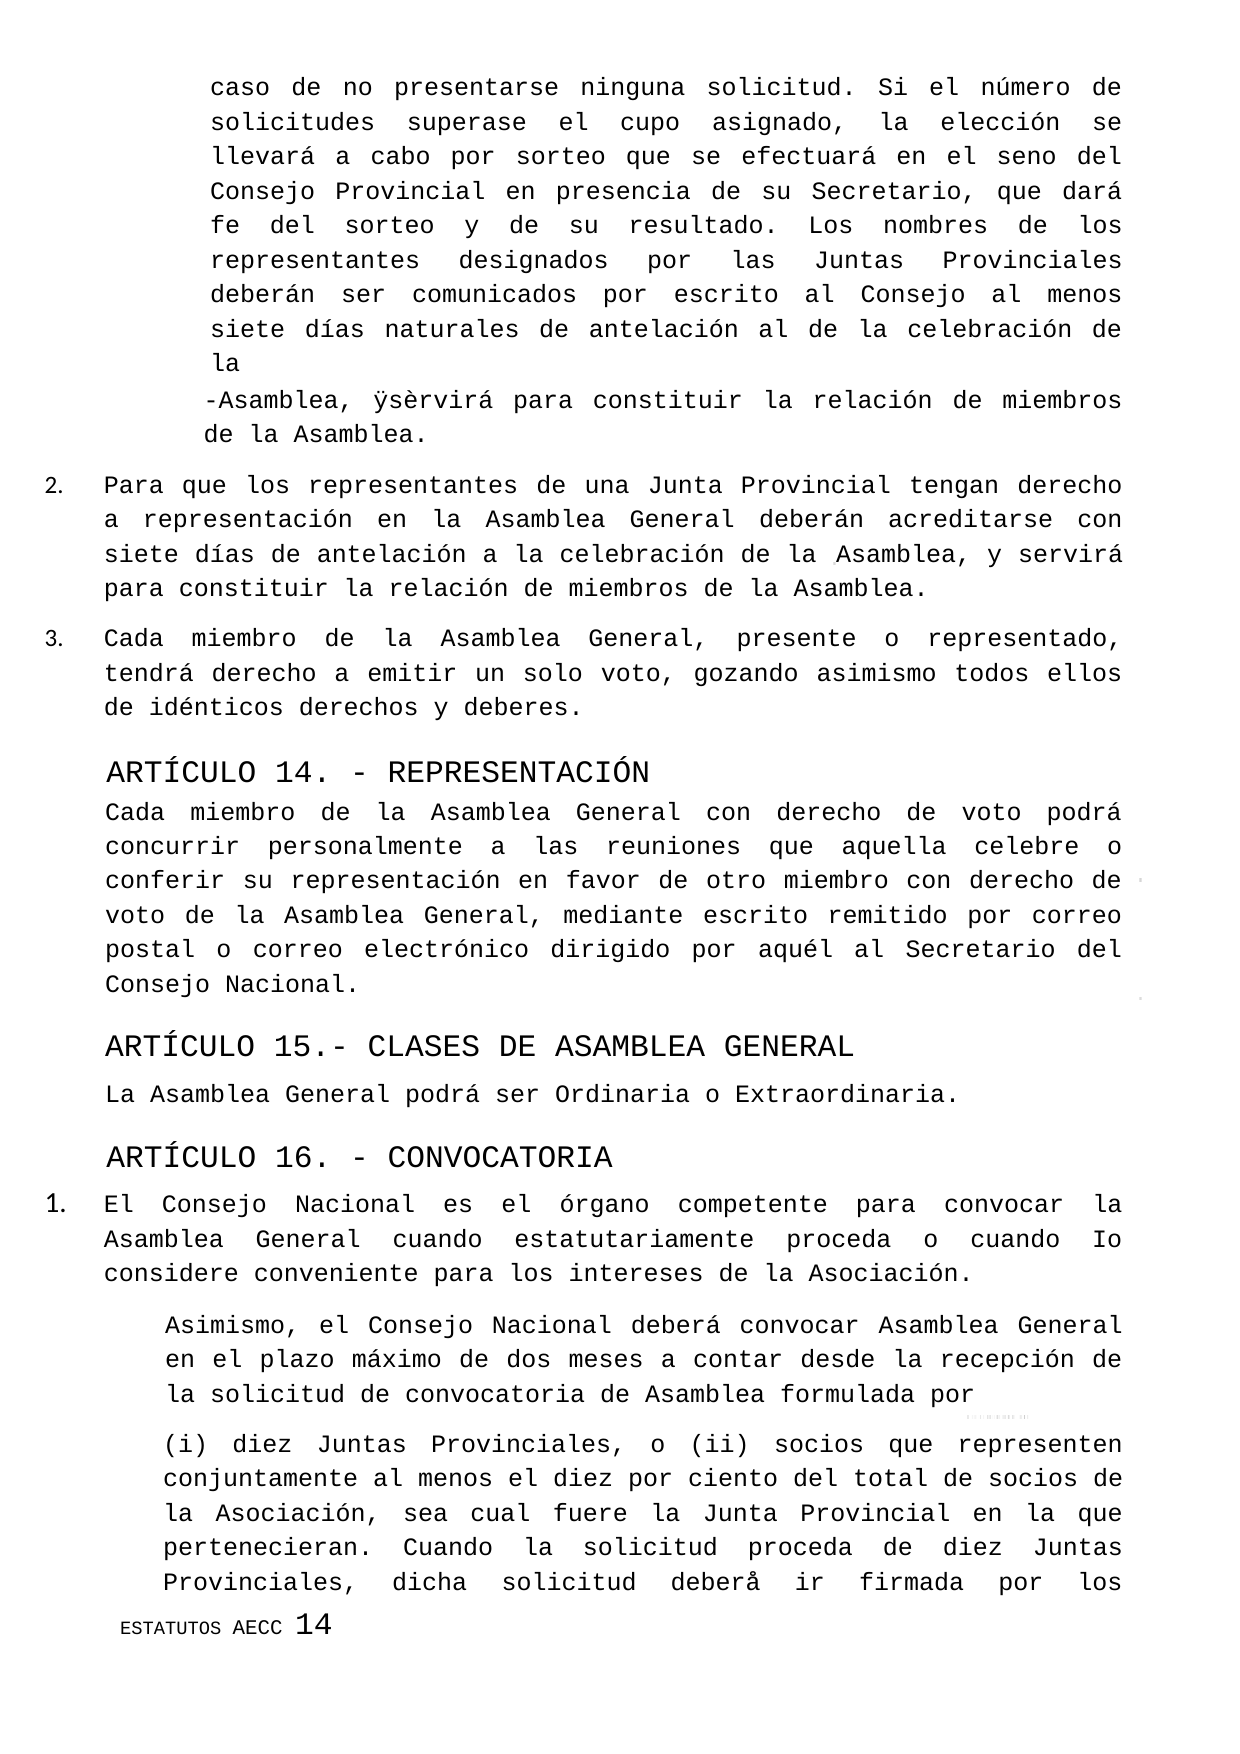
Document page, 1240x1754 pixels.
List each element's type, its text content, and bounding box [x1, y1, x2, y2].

list Cada miembro de la Asamblea General, presente o representado, tendrá derecho a emitir un solo voto, gozando asimismo todos ellos de idénticos derechos y deberes. [44, 622, 1123, 723]
text Cada miembro de la Asamblea General con derecho de voto podrá concurrir personalmente a las reuniones que aquella celebre o conferir su representación en favor de otro miembro con derecho de voto de la Asamblea General, mediante escrito remitido por correo postal o correo electrónico dirigido por aquél al Secretario del Consejo Nacional. [105, 799, 1123, 1000]
text (i) diez Juntas Provinciales, o (ii) socios que representen conjuntamente al menos el diez por ciento del total de socios de la Asociación, sea cual fuere la Junta Provincial en la que pertenecieran. Cuando la solicitud proceda de diez Juntas Provinciales, dicha solicitud deberå ir firmada por los [163, 1432, 1123, 1598]
text ARTÍCULO 15.- CLASES DE ASAMBLEA GENERAL [105, 1031, 1124, 1066]
text caso de no presentarse ninguna solicitud. Si el número de solicitudes superase el cupo asignado, la elección se llevará a cabo por sorteo que se efectuará en el seno del Consejo Provincial en presencia de su Secretario, que dará fe del sorteo y de su resultado. Los nombres de los representantes designados por las Juntas Provinciales deberán ser comunicados por escrito al Consejo al menos siete días naturales de antelación al de la celebración de la [210, 75, 1123, 379]
list El Consejo Nacional es el órgano competente para convocar la Asamblea General cuando estatutariamente proceda o cuando Io considere conveniente para los intereses de la Asociación. [44, 1184, 1123, 1289]
subtitle ARTÍCULO 14. - REPRESENTACIÓN [106, 756, 1124, 791]
list Para que los representantes de una Junta Provincial tengan derecho a representación en la Asamblea General deberán acreditarse con siete días de antelación a la celebración de la Asamblea, y servirá para constituir la relación de miembros de la Asamblea. [44, 469, 1123, 604]
text Asimismo, el Consejo Nacional deberá convocar Asamblea General en el plazo máximo de dos meses a contar desde la recepción de la solicitud de convocatoria de Asamblea formulada por [165, 1312, 1123, 1409]
text La Asamblea General podrá ser Ordinaria o Extraordinaria. [105, 1082, 1123, 1110]
subtitle ARTÍCULO 16. - CONVOCATORIA [106, 1141, 1124, 1177]
text -Asamblea, ÿsèrvirá para constituir la relación de miembros de la Asamblea. [203, 388, 1123, 450]
